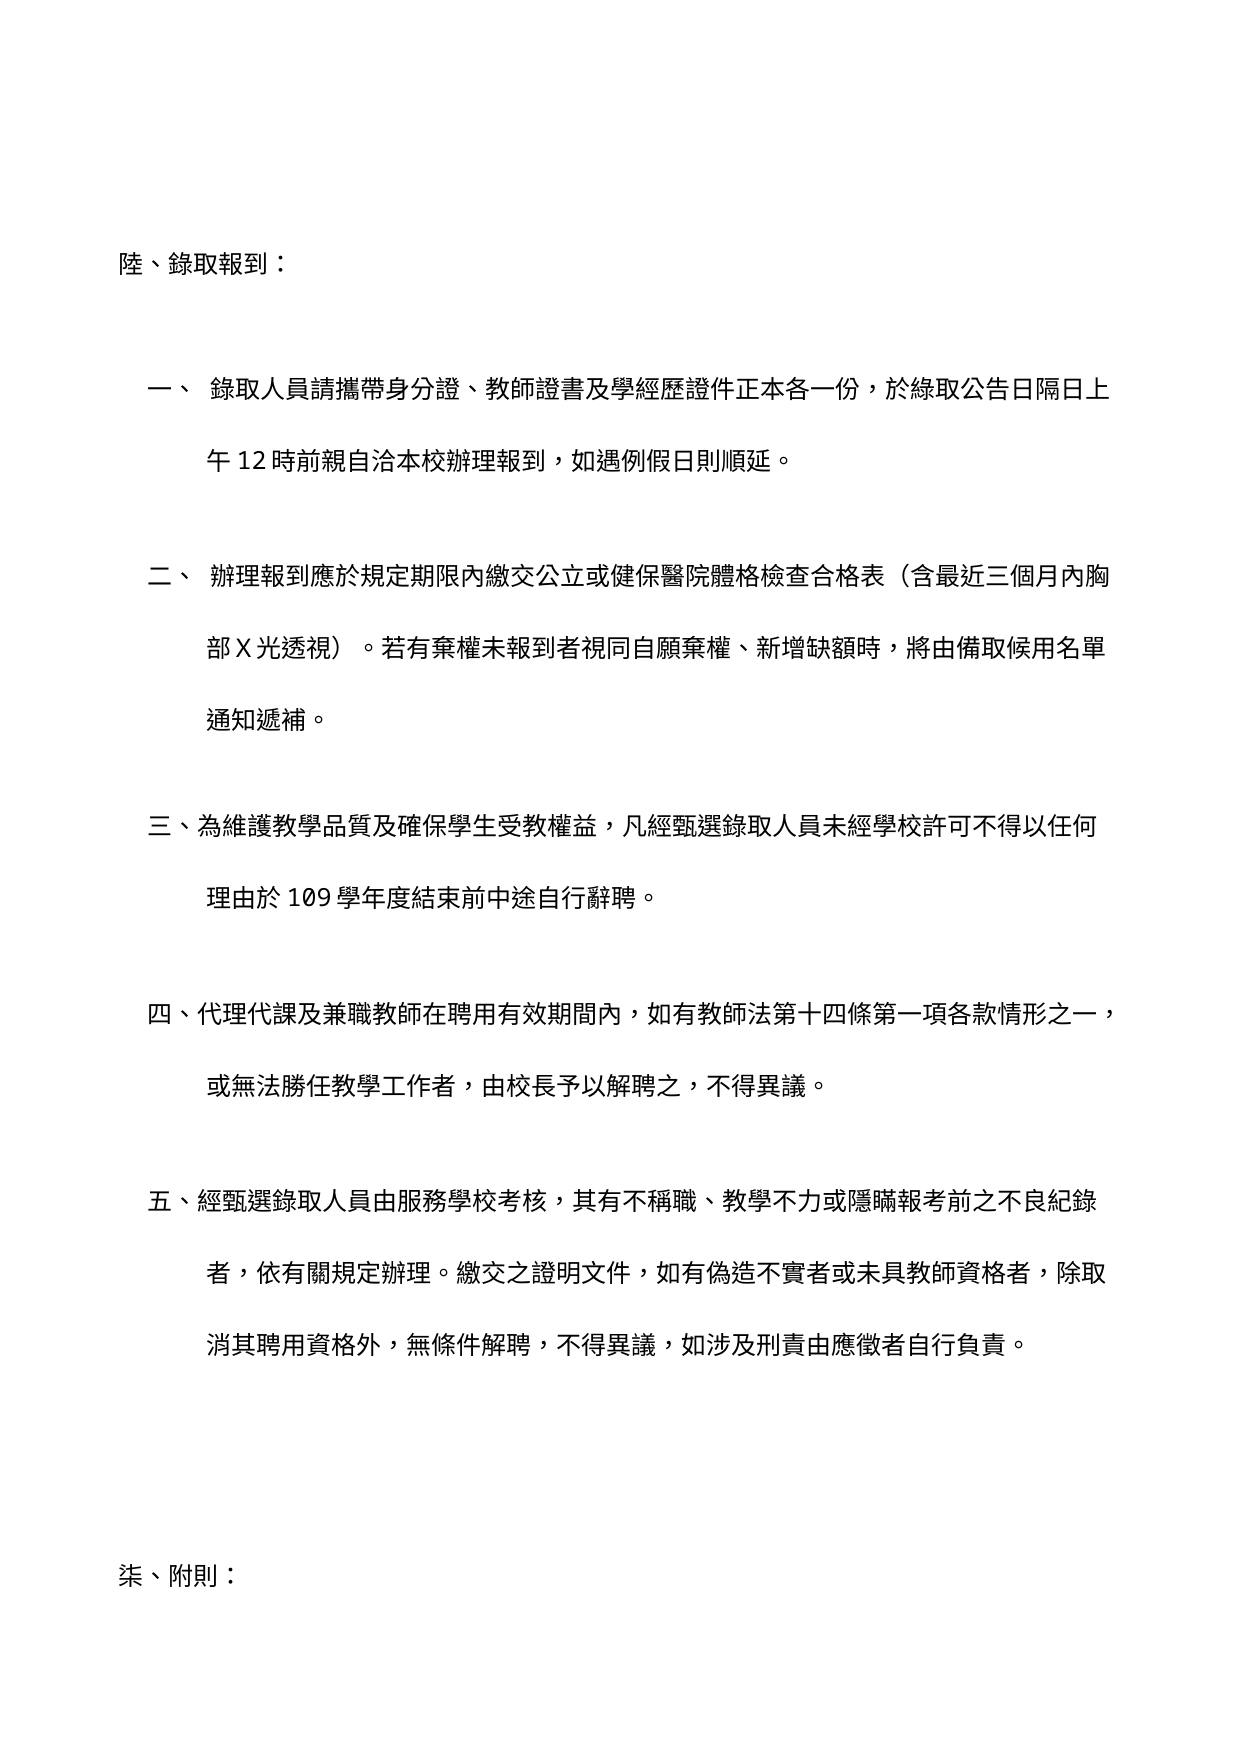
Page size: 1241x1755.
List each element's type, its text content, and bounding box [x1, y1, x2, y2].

text 五、經甄選錄取人員由服務學校考核，其有不稱職、教學不力或隱瞞報考前之不良紀錄者，依有關規定辦理。繳交之證明文件，如有偽造不實者或未具教師資格者，除取消其聘用資格外，無條件解聘，不得異議，如涉及刑責由應徵者自行負責。 [147, 1158, 1122, 1364]
text 四、代理代課及兼職教師在聘用有效期間內，如有教師法第十四條第一項各款情形之一，或無法勝任教學工作者，由校長予以解聘之，不得異議。 [147, 971, 1122, 1105]
text 柒、附則： [118, 1533, 1122, 1596]
text 一、 錄取人員請攜帶身分證、教師證書及學經歷證件正本各一份，於綠取公告日隔日上午12時前親自洽本校辦理報到，如遇例假日則順延。 [147, 346, 1122, 480]
text 陸、錄取報到： [118, 221, 1122, 283]
text 二、 辦理報到應於規定期限內繳交公立或健保醫院體格檢查合格表（含最近三個月內胸部Ｘ光透視）。若有棄權未報到者視同自願棄權、新增缺額時，將由備取候用名單通知遞補。 [147, 533, 1122, 739]
text 三、為維護教學品質及確保學生受教權益，凡經甄選錄取人員未經學校許可不得以任何理由於109學年度結束前中途自行辭聘。 [147, 783, 1122, 918]
